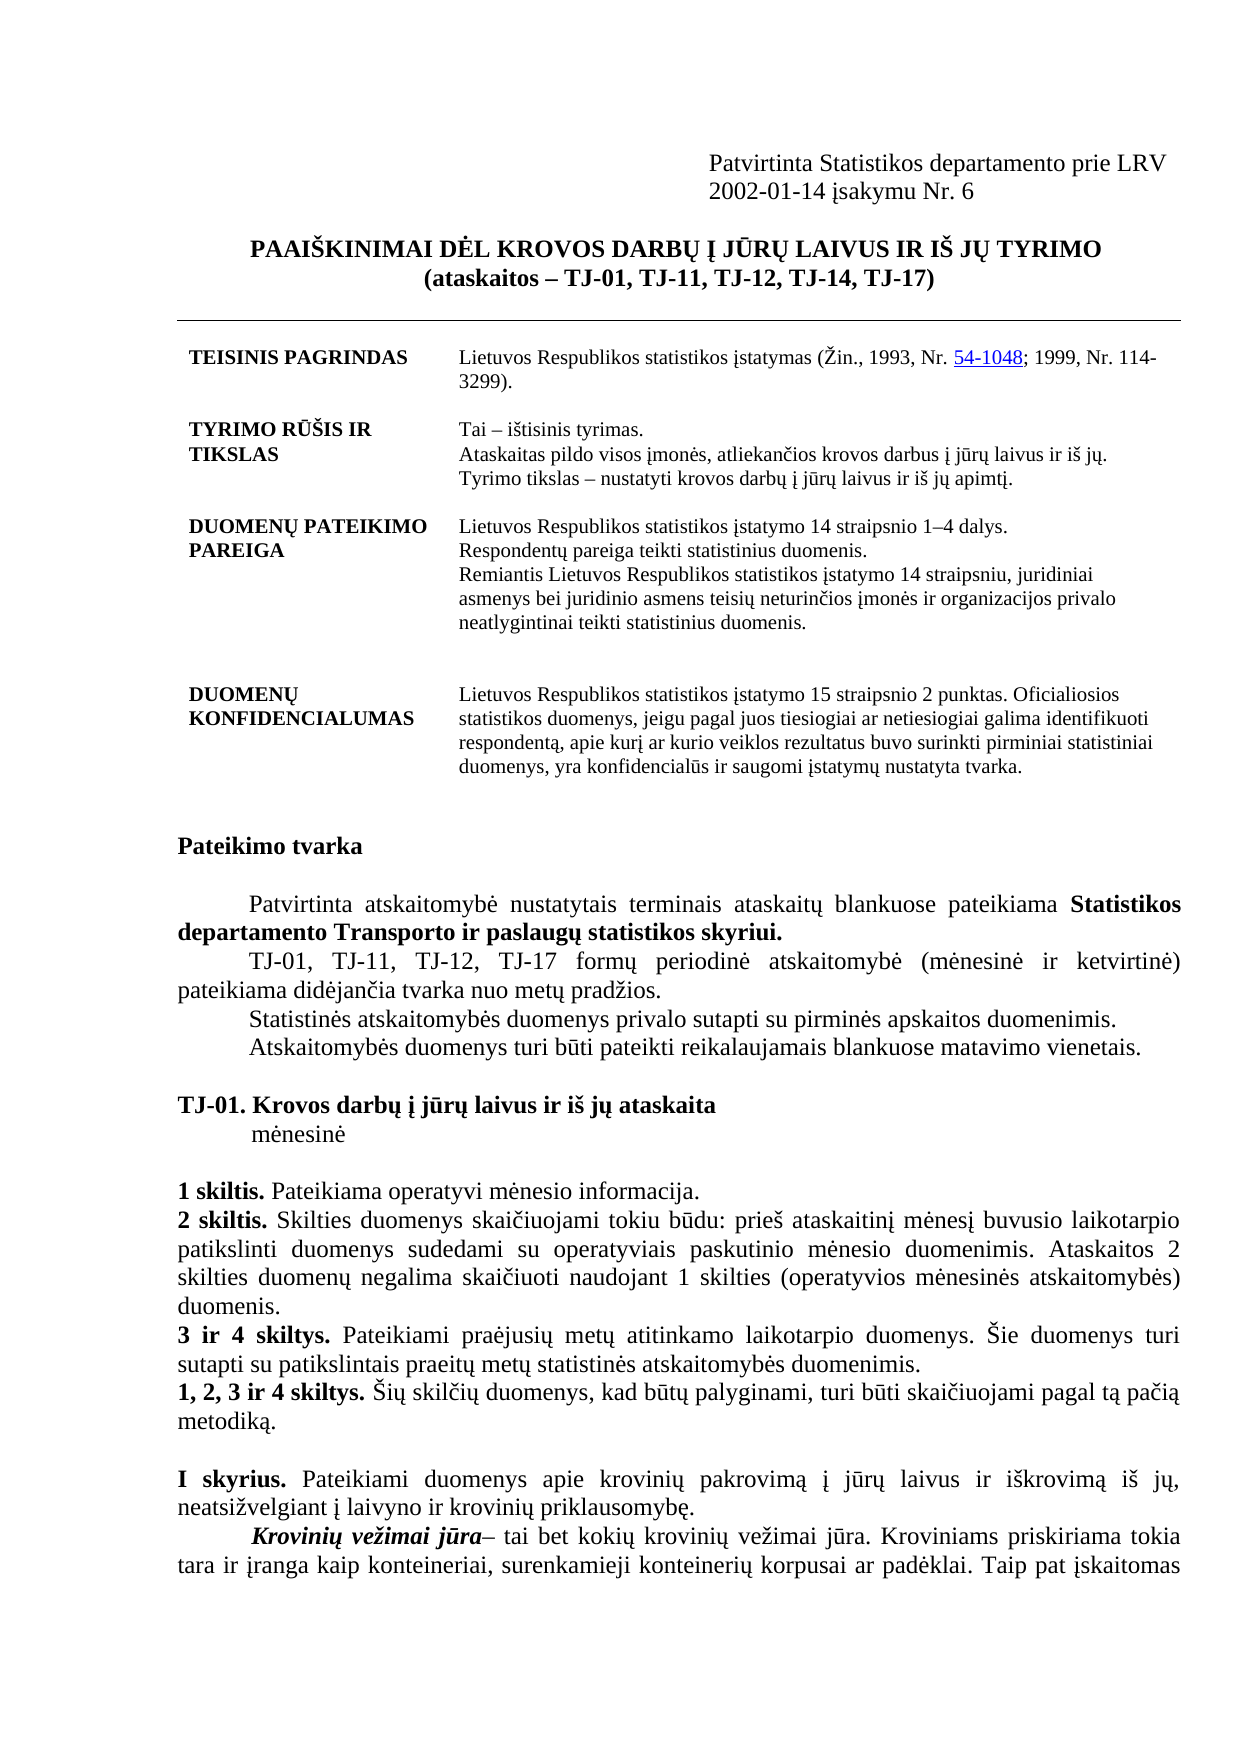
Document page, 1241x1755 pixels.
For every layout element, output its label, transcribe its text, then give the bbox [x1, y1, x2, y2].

text mėnesinė [177, 1119, 1181, 1147]
text Krovinių vežimai jūra– tai bet kokių krovinių vežimai jūra. Kroviniams priskiriama tokia tara ir įranga kaip konteineriai, surenkamieji konteinerių korpusai ar padėklai. Taip pat įskaitomas [177, 1521, 1181, 1579]
table_header Lietuvos Respublikos statistikos įstatymas (Žin., 1993, Nr. 54-1048; 1999, Nr. 114-3299). Tai – ištisinis tyrimas. Ataskaitas pildo visos įmonės, atliekančios krovos darbus į jūrų laivus ir iš jų. Tyrimo tikslas – nustatyti krovos darbų į jūrų laivus ir iš jų apimtį. Lietuvos Respublikos statistikos įstatymo 14 straipsnio 1–4 dalys. Respondentų pareiga teikti statistinius duomenis. Remiantis Lietuvos Respublikos statistikos įstatymo 14 straipsniu, juridiniai asmenys bei juridinio asmens teisių neturinčios įmonės ir organizacijos privalo neatlygintinai teikti statistinius duomenis. Lietuvos Respublikos statistikos įstatymo 15 straipsnio 2 punktas. Oficialiosios statistikos duomenys, jeigu pagal juos tiesiogiai ar netiesiogiai galima identifikuoti respondentą, apie kurį ar kurio veiklos rezultatus buvo surinkti pirminiai statistiniai duomenys, yra konfidencialūs ir saugomi įstatymų nustatyta tvarka. [448, 321, 1181, 802]
text (ataskaitos – TJ-01, TJ-11, TJ-12, TJ-14, TJ-17) [177, 263, 1181, 291]
text 2 skiltis. Skilties duomenys skaičiuojami tokiu būdu: prieš ataskaitinį mėnesį buvusio laikotarpio patikslinti duomenys sudedami su operatyviais paskutinio mėnesio duomenimis. Ataskaitos 2 skilties duomenų negalima skaičiuoti naudojant 1 skilties (operatyvios mėnesinės atskaitomybės) duomenis. [177, 1205, 1181, 1320]
text I skyrius. Pateikiami duomenys apie krovinių pakrovimą į jūrų laivus ir iškrovimą iš jų, neatsižvelgiant į laivyno ir krovinių priklausomybę. [177, 1464, 1181, 1521]
text TJ-01. Krovos darbų į jūrų laivus ir iš jų ataskaita [177, 1090, 1181, 1119]
text PAAIŠKINIMAI DĖL KROVOS DARBŲ Į JŪRŲ LAIVUS IR IŠ JŲ TYRIMO [177, 234, 1181, 263]
text Atskaitomybės duomenys turi būti pateikti reikalaujamais blankuose matavimo vienetais. [177, 1032, 1181, 1061]
text TJ-01, TJ-11, TJ-12, TJ-17 formų periodinė atskaitomybė (mėnesinė ir ketvirtinė) pateikiama didėjančia tvarka nuo metų pradžios. [177, 946, 1181, 1004]
text 1, 2, 3 ir 4 skiltys. Šių skilčių duomenys, kad būtų palyginami, turi būti skaičiuojami pagal tą pačią metodiką. [177, 1377, 1181, 1435]
table_header TEISINIS PAGRINDAS TYRIMO RŪŠIS IR TIKSLAS DUOMENŲ PATEIKIMO PAREIGA DUOMENŲ KONFIDENCIALUMAS [177, 321, 447, 802]
text Pateikimo tvarka [177, 831, 1181, 860]
text Patvirtinta atskaitomybė nustatytais terminais ataskaitų blankuose pateikiama Statistikos departamento Transporto ir paslaugų statistikos skyriui. [177, 889, 1181, 946]
text 1 skiltis. Pateikiama operatyvi mėnesio informacija. [177, 1176, 1181, 1205]
text 3 ir 4 skiltys. Pateikiami praėjusių metų atitinkamo laikotarpio duomenys. Šie duomenys turi sutapti su patikslintais praeitų metų statistinės atskaitomybės duomenimis. [177, 1320, 1181, 1377]
text Patvirtinta Statistikos departamento prie LRV [177, 148, 1181, 176]
text 2002-01-14 įsakymu Nr. 6 [177, 176, 1181, 205]
text Statistinės atskaitomybės duomenys privalo sutapti su pirminės apskaitos duomenimis. [177, 1004, 1181, 1032]
